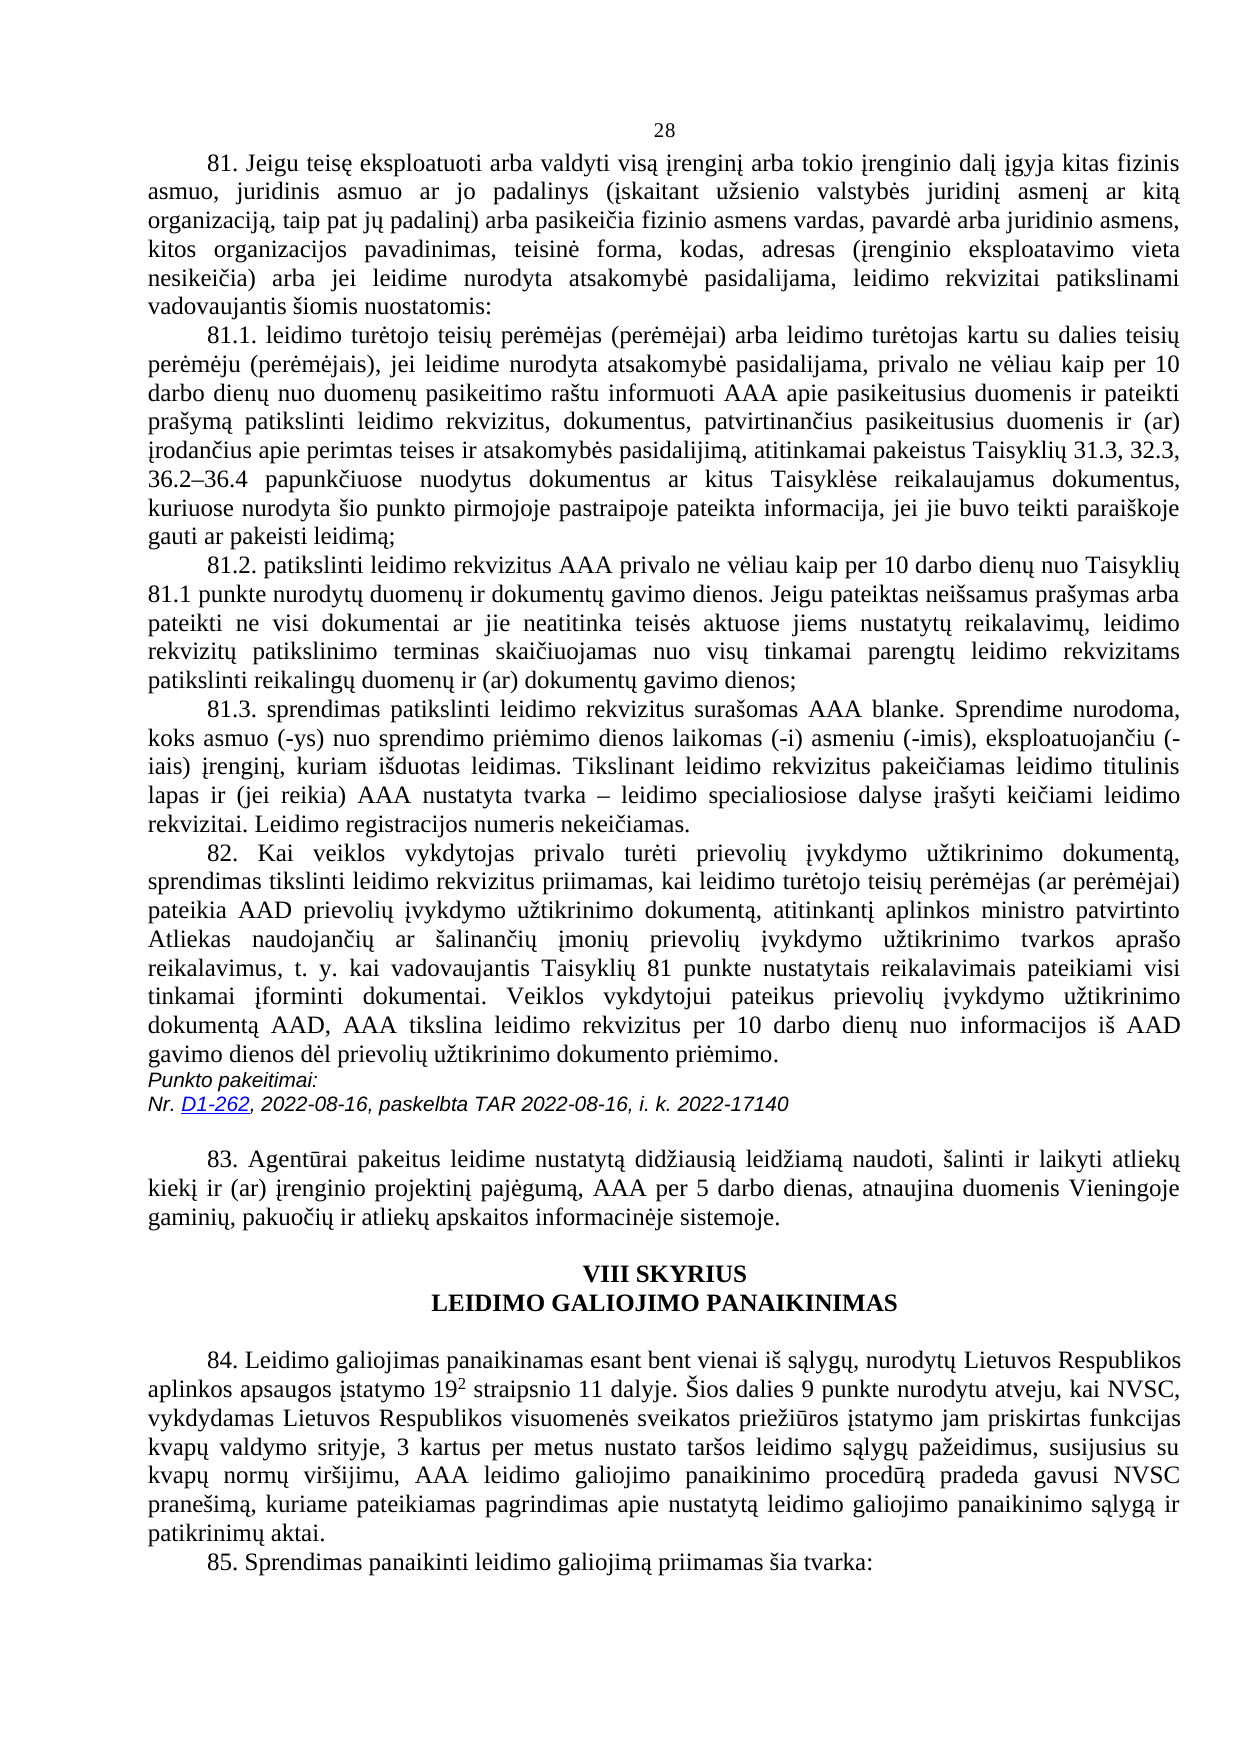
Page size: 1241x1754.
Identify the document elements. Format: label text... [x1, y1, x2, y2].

text LEIDIMO GALIOJIMO PANAIKINIMAS [148, 1288, 1181, 1317]
text 83. Agentūrai pakeitus leidime nustatytą didžiausią leidžiamą naudoti, šalinti ir laikyti atliekų kiekį ir (ar) įrenginio projektinį pajėgumą, AAA per 5 darbo dienas, atnaujina duomenis Vieningoje gaminių, pakuočių ir atliekų apskaitos informacinėje sistemoje. [148, 1144, 1181, 1231]
text 85. Sprendimas panaikinti leidimo galiojimą priimamas šia tvarka: [148, 1547, 1181, 1576]
text 84. Leidimo galiojimas panaikinamas esant bent vienai iš sąlygų, nurodytų Lietuvos Respublikos aplinkos apsaugos įstatymo 192 straipsnio 11 dalyje. Šios dalies 9 punkte nurodytu atveju, kai NVSC, vykdydamas Lietuvos Respublikos visuomenės sveikatos priežiūros įstatymo jam priskirtas funkcijas kvapų valdymo srityje, 3 kartus per metus nustato taršos leidimo sąlygų pažeidimus, susijusius su kvapų normų viršijimu, AAA leidimo galiojimo panaikinimo procedūrą pradeda gavusi NVSC pranešimą, kuriame pateikiamas pagrindimas apie nustatytą leidimo galiojimo panaikinimo sąlygą ir patikrinimų aktai. [148, 1346, 1181, 1547]
text Nr. D1-262, 2022-08-16, paskelbta TAR 2022-08-16, i. k. 2022-17140 [148, 1092, 1181, 1116]
text 82. Kai veiklos vykdytojas privalo turėti prievolių įvykdymo užtikrinimo dokumentą, sprendimas tikslinti leidimo rekvizitus priimamas, kai leidimo turėtojo teisių perėmėjas (ar perėmėjai) pateikia AAD prievolių įvykdymo užtikrinimo dokumentą, atitinkantį aplinkos ministro patvirtinto Atliekas naudojančių ar šalinančių įmonių prievolių įvykdymo užtikrinimo tvarkos aprašo reikalavimus, t. y. kai vadovaujantis Taisyklių 81 punkte nustatytais reikalavimais pateikiami visi tinkamai įforminti dokumentai. Veiklos vykdytojui pateikus prievolių įvykdymo užtikrinimo dokumentą AAD, AAA tikslina leidimo rekvizitus per 10 darbo dienų nuo informacijos iš AAD gavimo dienos dėl prievolių užtikrinimo dokumento priėmimo. [148, 838, 1181, 1068]
text VIII SKYRIUS [148, 1259, 1181, 1288]
text Punkto pakeitimai: [148, 1068, 1181, 1092]
text 81.3. sprendimas patikslinti leidimo rekvizitus surašomas AAA blanke. Sprendime nurodoma, koks asmuo (-ys) nuo sprendimo priėmimo dienos laikomas (-i) asmeniu (-imis), eksploatuojančiu (-iais) įrenginį, kuriam išduotas leidimas. Tikslinant leidimo rekvizitus pakeičiamas leidimo titulinis lapas ir (jei reikia) AAA nustatyta tvarka – leidimo specialiosiose dalyse įrašyti keičiami leidimo rekvizitai. Leidimo registracijos numeris nekeičiamas. [148, 694, 1181, 838]
text 81.1. leidimo turėtojo teisių perėmėjas (perėmėjai) arba leidimo turėtojas kartu su dalies teisių perėmėju (perėmėjais), jei leidime nurodyta atsakomybė pasidalijama, privalo ne vėliau kaip per 10 darbo dienų nuo duomenų pasikeitimo raštu informuoti AAA apie pasikeitusius duomenis ir pateikti prašymą patikslinti leidimo rekvizitus, dokumentus, patvirtinančius pasikeitusius duomenis ir (ar) įrodančius apie perimtas teises ir atsakomybės pasidalijimą, atitinkamai pakeistus Taisyklių 31.3, 32.3, 36.2–36.4 papunkčiuose nuodytus dokumentus ar kitus Taisyklėse reikalaujamus dokumentus, kuriuose nurodyta šio punkto pirmojoje pastraipoje pateikta informacija, jei jie buvo teikti paraiškoje gauti ar pakeisti leidimą; [148, 320, 1181, 550]
text 81. Jeigu teisę eksploatuoti arba valdyti visą įrenginį arba tokio įrenginio dalį įgyja kitas fizinis asmuo, juridinis asmuo ar jo padalinys (įskaitant užsienio valstybės juridinį asmenį ar kitą organizaciją, taip pat jų padalinį) arba pasikeičia fizinio asmens vardas, pavardė arba juridinio asmens, kitos organizacijos pavadinimas, teisinė forma, kodas, adresas (įrenginio eksploatavimo vieta nesikeičia) arba jei leidime nurodyta atsakomybė pasidalijama, leidimo rekvizitai patikslinami vadovaujantis šiomis nuostatomis: [148, 148, 1181, 320]
text 81.2. patikslinti leidimo rekvizitus AAA privalo ne vėliau kaip per 10 darbo dienų nuo Taisyklių 81.1 punkte nurodytų duomenų ir dokumentų gavimo dienos. Jeigu pateiktas neišsamus prašymas arba pateikti ne visi dokumentai ar jie neatitinka teisės aktuose jiems nustatytų reikalavimų, leidimo rekvizitų patikslinimo terminas skaičiuojamas nuo visų tinkamai parengtų leidimo rekvizitams patikslinti reikalingų duomenų ir (ar) dokumentų gavimo dienos; [148, 550, 1181, 694]
